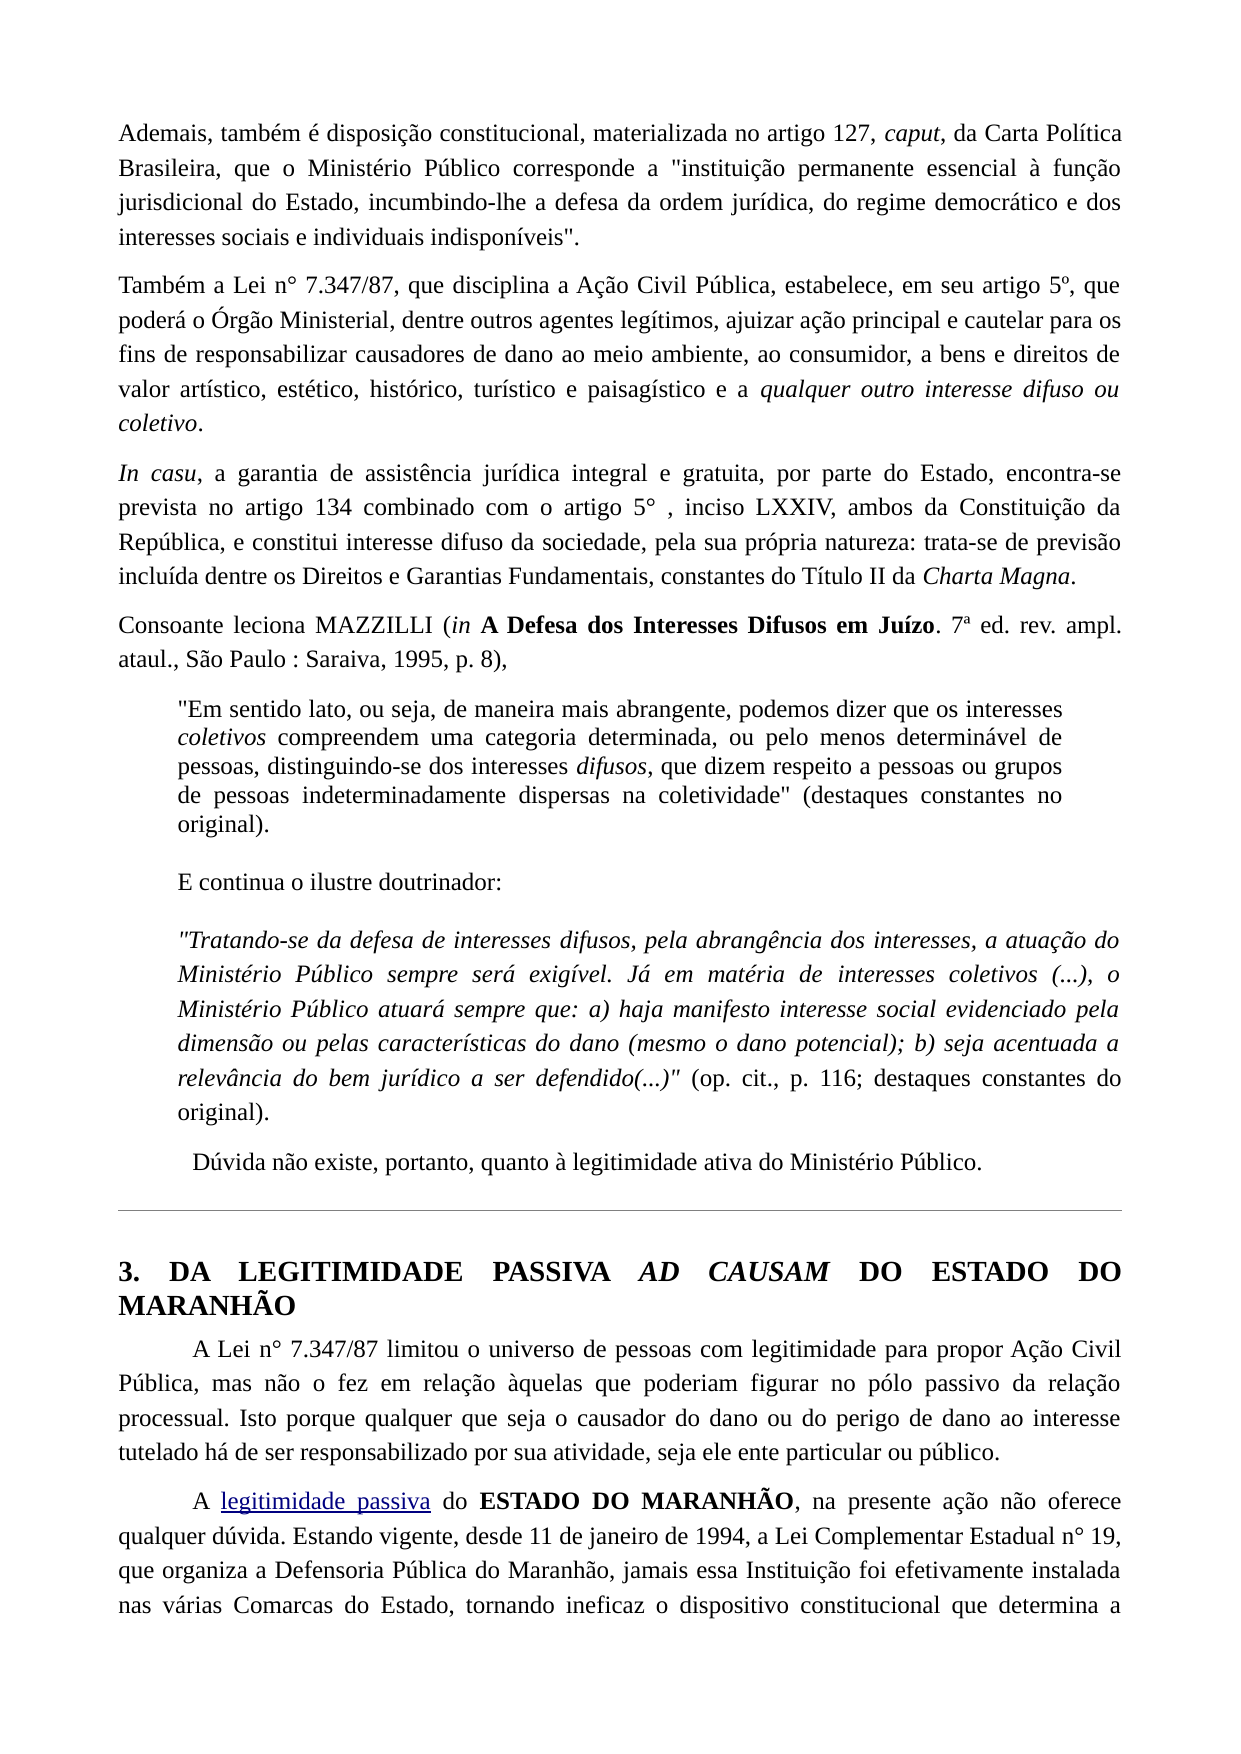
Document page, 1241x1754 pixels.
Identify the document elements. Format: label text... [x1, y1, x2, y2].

text Também a Lei n° 7.347/87, que disciplina a Ação Civil Pública, estabelece, em seu artigo 5º, que poderá o Órgão Ministerial, dentre outros agentes legítimos, ajuizar ação principal e cautelar para os fins de responsabilizar causadores de dano ao meio ambiente, ao consumidor, a bens e direitos de valor artístico, estético, histórico, turístico e paisagístico e a qualquer outro interesse difuso ou coletivo. [118, 271, 1122, 437]
text E continua o ilustre doutrinador: [177, 867, 1063, 896]
text A legitimidade passiva do ESTADO DO MARANHÃO, na presente ação não oferece qualquer dúvida. Estando vigente, desde 11 de janeiro de 1994, a Lei Complementar Estadual n° 19, que organiza a Defensoria Pública do Maranhão, jamais essa Instituição foi efetivamente instalada nas várias Comarcas do Estado, tornando ineficaz o dispositivo constitucional que determina a [118, 1486, 1122, 1619]
text Dúvida não existe, portanto, quanto à legitimidade ativa do Ministério Público. [118, 1147, 1122, 1175]
subtitle 3. DA LEGITIMIDADE PASSIVA AD CAUSAM DO ESTADO DO MARANHÃO [118, 1254, 1122, 1321]
text A Lei n° 7.347/87 limitou o universo de pessoas com legitimidade para propor Ação Civil Pública, mas não o fez em relação àquelas que poderiam figurar no pólo passivo da relação processual. Isto porque qualquer que seja o causador do dano ou do perigo de dano ao interesse tutelado há de ser responsabilizado por sua atividade, seja ele ente particular ou público. [118, 1334, 1122, 1466]
text "Em sentido lato, ou seja, de maneira mais abrangente, podemos dizer que os interesses coletivos compreendem uma categoria determinada, ou pelo menos determinável de pessoas, distinguindo-se dos interesses difusos, que dizem respeito a pessoas ou grupos de pessoas indeterminadamente dispersas na coletividade" (destaques constantes no original). [177, 694, 1063, 837]
text "Tratando-se da defesa de interesses difusos, pela abrangência dos interesses, a atuação do Ministério Público sempre será exigível. Já em matéria de interesses coletivos (...), o Ministério Público atuará sempre que: a) haja manifesto interesse social evidenciado pela dimensão ou pelas características do dano (mesmo o dano potencial); b) seja acentuada a relevância do bem jurídico a ser defendido(...)" (op. cit., p. 116; destaques constantes do original). [177, 925, 1122, 1126]
text Ademais, também é disposição constitucional, materializada no artigo 127, caput, da Carta Política Brasileira, que o Ministério Público corresponde a "instituição permanente essencial à função jurisdicional do Estado, incumbindo-lhe a defesa da ordem jurídica, do regime democrático e dos interesses sociais e individuais indisponíveis". [118, 118, 1122, 250]
text In casu, a garantia de assistência jurídica integral e gratuita, por parte do Estado, encontra-se prevista no artigo 134 combinado com o artigo 5° , inciso LXXIV, ambos da Constituição da República, e constitui interesse difuso da sociedade, pela sua própria natureza: trata-se de previsão incluída dentre os Direitos e Garantias Fundamentais, constantes do Título II da Charta Magna. [118, 458, 1122, 590]
text Consoante leciona MAZZILLI (in A Defesa dos Interesses Difusos em Juízo. 7ª ed. rev. ampl. ataul., São Paulo : Saraiva, 1995, p. 8), [118, 610, 1122, 673]
